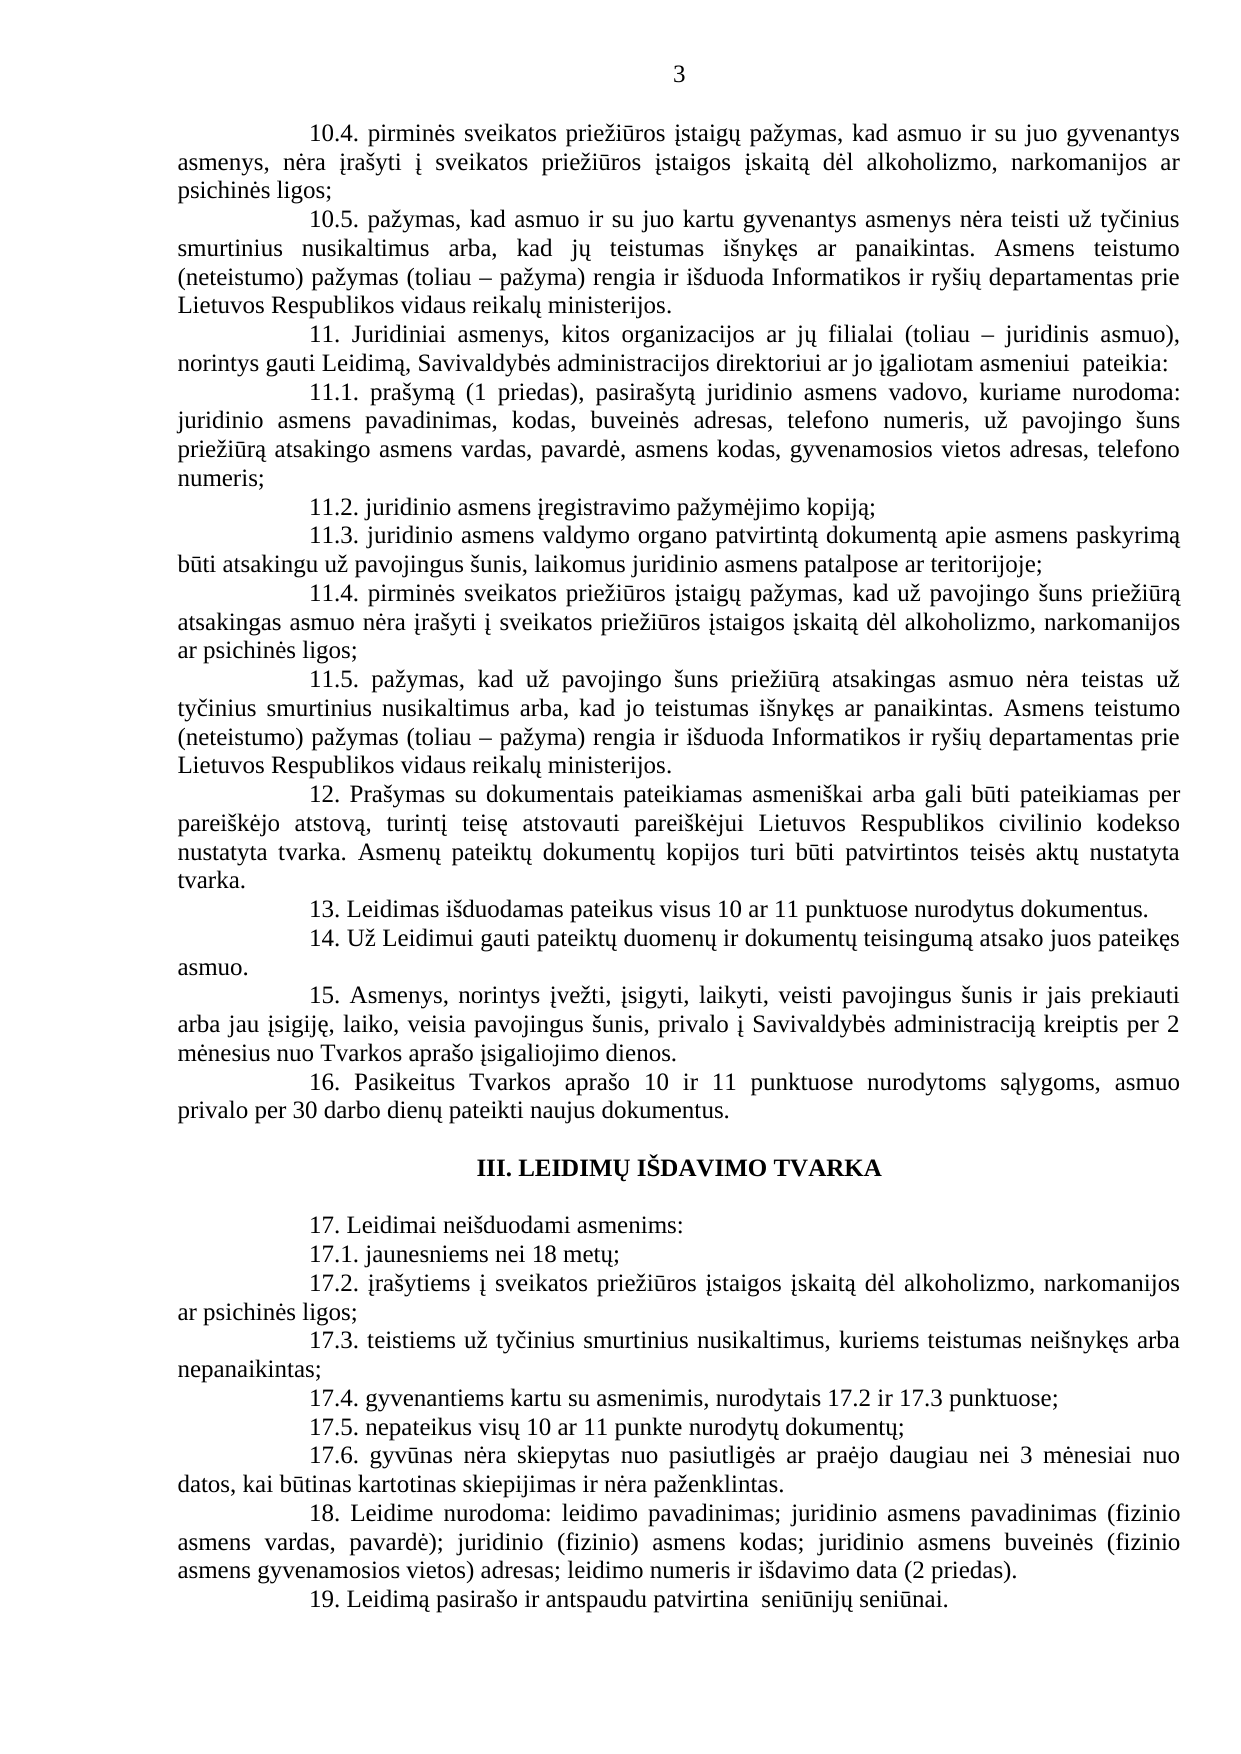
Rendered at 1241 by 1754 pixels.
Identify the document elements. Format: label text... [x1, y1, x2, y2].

text 11.2. juridinio asmens įregistravimo pažymėjimo kopiją; [177, 492, 1181, 521]
text 17.1. jaunesniems nei 18 metų; [177, 1239, 1181, 1268]
text 11.5. pažymas, kad už pavojingo šuns priežiūrą atsakingas asmuo nėra teistas už tyčinius smurtinius nusikaltimus arba, kad jo teistumas išnykęs ar panaikintas. Asmens teistumo (neteistumo) pažymas (toliau – pažyma) rengia ir išduoda Informatikos ir ryšių departamentas prie Lietuvos Respublikos vidaus reikalų ministerijos. [177, 664, 1181, 779]
text 14. Už Leidimui gauti pateiktų duomenų ir dokumentų teisingumą atsako juos pateikęs asmuo. [177, 923, 1181, 981]
text 16. Pasikeitus Tvarkos aprašo 10 ir 11 punktuose nurodytoms sąlygoms, asmuo privalo per 30 darbo dienų pateikti naujus dokumentus. [177, 1067, 1181, 1124]
text 10.4. pirminės sveikatos priežiūros įstaigų pažymas, kad asmuo ir su juo gyvenantys asmenys, nėra įrašyti į sveikatos priežiūros įstaigos įskaitą dėl alkoholizmo, narkomanijos ar psichinės ligos; [177, 118, 1181, 204]
text 11. Juridiniai asmenys, kitos organizacijos ar jų filialai (toliau – juridinis asmuo), norintys gauti Leidimą, Savivaldybės administracijos direktoriui ar jo įgaliotam asmeniui pateikia: [177, 319, 1181, 377]
text 13. Leidimas išduodamas pateikus visus 10 ar 11 punktuose nurodytus dokumentus. [177, 894, 1181, 923]
text 11.4. pirminės sveikatos priežiūros įstaigų pažymas, kad už pavojingo šuns priežiūrą atsakingas asmuo nėra įrašyti į sveikatos priežiūros įstaigos įskaitą dėl alkoholizmo, narkomanijos ar psichinės ligos; [177, 578, 1181, 664]
text 17.2. įrašytiems į sveikatos priežiūros įstaigos įskaitą dėl alkoholizmo, narkomanijos ar psichinės ligos; [177, 1268, 1181, 1326]
text 17.5. nepateikus visų 10 ar 11 punkte nurodytų dokumentų; [177, 1412, 1181, 1441]
text 17. Leidimai neišduodami asmenims: [177, 1211, 1181, 1239]
text 17.3. teistiems už tyčinius smurtinius nusikaltimus, kuriems teistumas neišnykęs arba nepanaikintas; [177, 1326, 1181, 1383]
text 11.3. juridinio asmens valdymo organo patvirtintą dokumentą apie asmens paskyrimą būti atsakingu už pavojingus šunis, laikomus juridinio asmens patalpose ar teritorijoje; [177, 521, 1181, 578]
text 17.4. gyvenantiems kartu su asmenimis, nurodytais 17.2 ir 17.3 punktuose; [177, 1383, 1181, 1412]
text 18. Leidime nurodoma: leidimo pavadinimas; juridinio asmens pavadinimas (fizinio asmens vardas, pavardė); juridinio (fizinio) asmens kodas; juridinio asmens buveinės (fizinio asmens gyvenamosios vietos) adresas; leidimo numeris ir išdavimo data (2 priedas). [177, 1498, 1181, 1584]
text 15. Asmenys, norintys įvežti, įsigyti, laikyti, veisti pavojingus šunis ir jais prekiauti arba jau įsigiję, laiko, veisia pavojingus šunis, privalo į Savivaldybės administraciją kreiptis per 2 mėnesius nuo Tvarkos aprašo įsigaliojimo dienos. [177, 981, 1181, 1067]
text 19. Leidimą pasirašo ir antspaudu patvirtina seniūnijų seniūnai. [177, 1584, 1181, 1613]
text III. LEIDIMŲ IŠDAVIMO TVARKA [177, 1153, 1181, 1182]
text 12. Prašymas su dokumentais pateikiamas asmeniškai arba gali būti pateikiamas per pareiškėjo atstovą, turintį teisę atstovauti pareiškėjui Lietuvos Respublikos civilinio kodekso nustatyta tvarka. Asmenų pateiktų dokumentų kopijos turi būti patvirtintos teisės aktų nustatyta tvarka. [177, 779, 1181, 894]
text 11.1. prašymą (1 priedas), pasirašytą juridinio asmens vadovo, kuriame nurodoma: juridinio asmens pavadinimas, kodas, buveinės adresas, telefono numeris, už pavojingo šuns priežiūrą atsakingo asmens vardas, pavardė, asmens kodas, gyvenamosios vietos adresas, telefono numeris; [177, 377, 1181, 492]
text 10.5. pažymas, kad asmuo ir su juo kartu gyvenantys asmenys nėra teisti už tyčinius smurtinius nusikaltimus arba, kad jų teistumas išnykęs ar panaikintas. Asmens teistumo (neteistumo) pažymas (toliau – pažyma) rengia ir išduoda Informatikos ir ryšių departamentas prie Lietuvos Respublikos vidaus reikalų ministerijos. [177, 204, 1181, 319]
text 17.6. gyvūnas nėra skiepytas nuo pasiutligės ar praėjo daugiau nei 3 mėnesiai nuo datos, kai būtinas kartotinas skiepijimas ir nėra paženklintas. [177, 1441, 1181, 1498]
